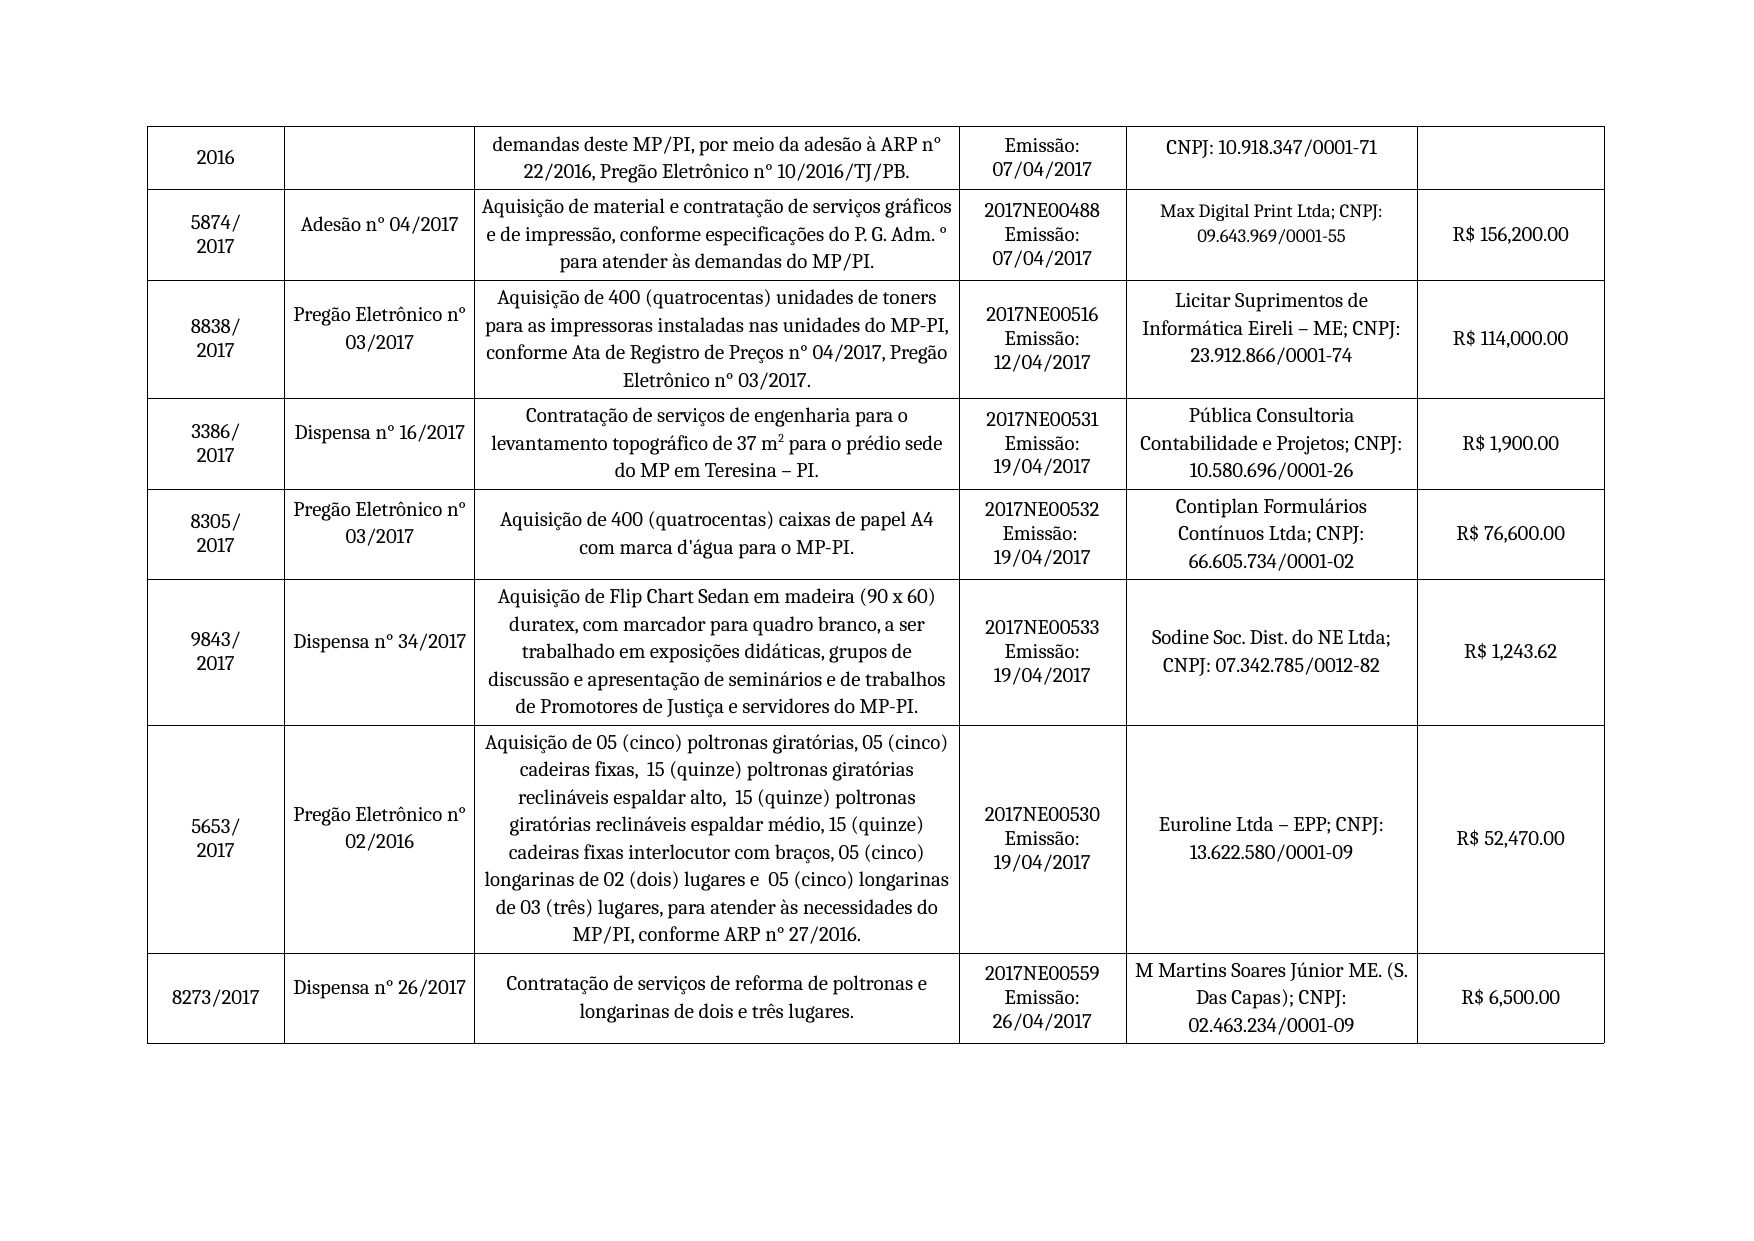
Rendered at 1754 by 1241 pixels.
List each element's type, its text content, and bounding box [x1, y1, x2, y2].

table_cell R$ 76.600,00 [1418, 490, 1604, 579]
table_cell 2017NE00488 Emissão: 07/04/2017 [960, 190, 1126, 280]
table_cell CNPJ: 10.918.347/0001-71 [1127, 127, 1417, 189]
table_cell R$ 1.900,00 [1418, 399, 1604, 488]
table_cell [285, 127, 474, 189]
table_cell 2016 [148, 127, 284, 189]
table_cell Aquisição de 400 (quatrocentas) caixas de papel A4 com marca d'água para o MP-PI. [475, 490, 959, 579]
table_cell 8305/ 2017 [148, 490, 284, 579]
table_cell 8838/ 2017 [148, 281, 284, 398]
table_cell Contratação de serviços de engenharia para o levantamento topográfico de 37 m2 para o prédio sede do MP em Teresina – PI. [475, 399, 959, 488]
table_cell Contratação de serviços de reforma de poltronas e longarinas de dois e três lugares. [475, 954, 959, 1043]
table_cell 8273/2017 [148, 954, 284, 1043]
table_cell Adesão n° 04/2017 [285, 190, 474, 280]
table_cell Dispensa n° 34/2017 [285, 580, 474, 724]
table_cell 5874/ 2017 [148, 190, 284, 280]
table_cell Max Digital Print Ltda; CNPJ: 09.643.969/0001-55 [1127, 190, 1417, 280]
table_cell Emissão: 07/04/2017 [960, 127, 1126, 189]
table_cell R$ 1.243,62 [1418, 580, 1604, 724]
table_cell Contiplan Formulários Contínuos Ltda; CNPJ: 66.605.734/0001-02 [1127, 490, 1417, 579]
table_cell 2017NE00516 Emissão: 12/04/2017 [960, 281, 1126, 398]
table_cell 3386/ 2017 [148, 399, 284, 488]
table_cell 2017NE00533 Emissão: 19/04/2017 [960, 580, 1126, 724]
table_cell Euroline Ltda – EPP; CNPJ: 13.622.580/0001-09 [1127, 726, 1417, 952]
table_cell Dispensa n° 26/2017 [285, 954, 474, 1043]
table_cell R$ 156.200,00 [1418, 190, 1604, 280]
table_cell Pregão Eletrônico n° 02/2016 [285, 726, 474, 952]
table_cell Aquisição de 400 (quatrocentas) unidades de toners para as impressoras instaladas nas unidades do MP-PI, conforme Ata de Registro de Preços n° 04/2017, Pregão Eletrônico n° 03/2017. [475, 281, 959, 398]
table_cell Pregão Eletrônico n° 03/2017 [285, 281, 474, 398]
table_cell Licitar Suprimentos de Informática Eireli – ME; CNPJ: 23.912.866/0001-74 [1127, 281, 1417, 398]
table_cell R$ 114.000,00 [1418, 281, 1604, 398]
table_cell Aquisição de material e contratação de serviços gráficos e de impressão, conforme especificações do P. G. Adm. ° para atender às demandas do MP/PI. [475, 190, 959, 280]
table_cell R$ 52.470,00 [1418, 726, 1604, 952]
table_cell 2017NE00531 Emissão: 19/04/2017 [960, 399, 1126, 488]
table_cell Aquisição de Flip Chart Sedan em madeira (90 x 60) duratex, com marcador para quadro branco, a ser trabalhado em exposições didáticas, grupos de discussão e apresentação de seminários e de trabalhos de Promotores de Justiça e servidores do MP-PI. [475, 580, 959, 724]
table_cell 2017NE00559 Emissão: 26/04/2017 [960, 954, 1126, 1043]
table_cell 5653/ 2017 [148, 726, 284, 952]
table_cell 2017NE00532 Emissão: 19/04/2017 [960, 490, 1126, 579]
table_cell R$ 6.500,00 [1418, 954, 1604, 1043]
table_cell M Martins Soares Júnior ME. (S. Das Capas); CNPJ: 02.463.234/0001-09 [1127, 954, 1417, 1043]
table_cell Pregão Eletrônico n° 03/2017 [285, 490, 474, 579]
table_cell Sodine Soc. Dist. do NE Ltda; CNPJ: 07.342.785/0012-82 [1127, 580, 1417, 724]
table_cell Pública Consultoria Contabilidade e Projetos; CNPJ: 10.580.696/0001-26 [1127, 399, 1417, 488]
table_cell 9843/ 2017 [148, 580, 284, 724]
table_cell 2017NE00530 Emissão: 19/04/2017 [960, 726, 1126, 952]
table_cell Aquisição de 05 (cinco) poltronas giratórias, 05 (cinco) cadeiras fixas, 15 (quinze) poltronas giratórias reclináveis espaldar alto, 15 (quinze) poltronas giratórias reclináveis espaldar médio, 15 (quinze) cadeiras fixas interlocutor com braços, 05 (cinco) longarinas de 02 (dois) lugares e 05 (cinco) longarinas de 03 (três) lugares, para atender às necessidades do MP/PI, conforme ARP n° 27/2016. [475, 726, 959, 952]
table_cell Dispensa n° 16/2017 [285, 399, 474, 488]
table_cell [1418, 127, 1604, 189]
table_cell demandas deste MP/PI, por meio da adesão à ARP n° 22/2016, Pregão Eletrônico n° 10/2016/TJ/PB. [475, 127, 959, 189]
